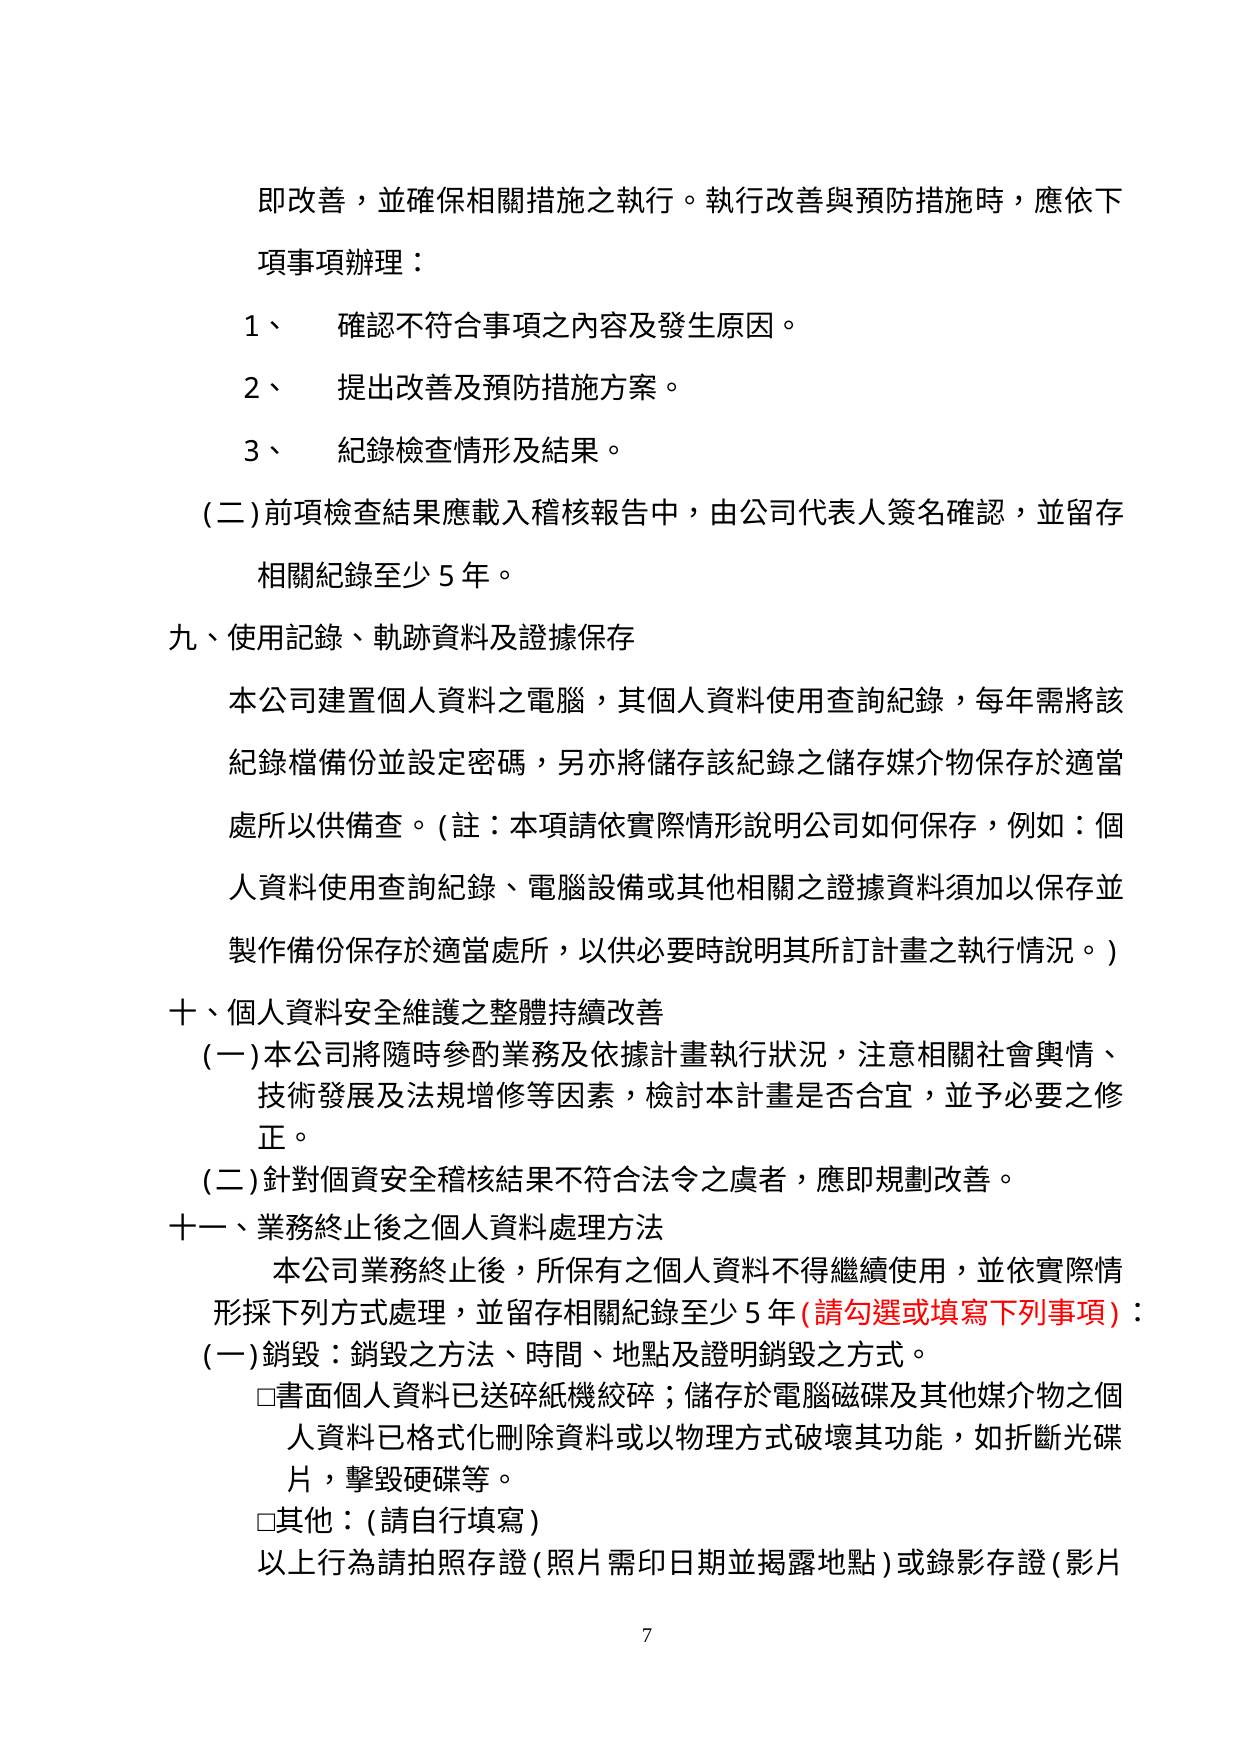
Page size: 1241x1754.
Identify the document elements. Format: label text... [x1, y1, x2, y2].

text (一)銷毀：銷毀之方法、時間、地點及證明銷毀之方式。 [198, 1332, 1125, 1373]
text 本公司業務終止後，所保有之個人資料不得繼續使用，並依實際情形採下列方式處理，並留存相關紀錄至少5年(請勾選或填寫下列事項)： [213, 1248, 1125, 1332]
text □書面個人資料已送碎紙機絞碎；儲存於電腦磁碟及其他媒介物之個人資料已格式化刪除資料或以物理方式破壞其功能，如折斷光碟片，擊毀硬碟等。 [257, 1373, 1125, 1498]
text □其他：(請自行填寫) [257, 1498, 1125, 1540]
text 以上行為請拍照存證(照片需印日期並揭露地點)或錄影存證(影片 [257, 1540, 1125, 1582]
text (一)本公司將隨時參酌業務及依據計畫執行狀況，注意相關社會輿情、技術發展及法規增修等因素，檢討本計畫是否合宜，並予必要之修正。 [198, 1032, 1125, 1157]
text (二)針對個資安全稽核結果不符合法令之虞者，應即規劃改善。 [198, 1157, 1125, 1198]
text 九、使用記錄、軌跡資料及證據保存 [169, 594, 1125, 657]
list 提出改善及預防措施方案。 [243, 344, 1125, 407]
text 即改善，並確保相關措施之執行。執行改善與預防措施時，應依下項事項辦理： [198, 157, 1125, 282]
text 十一、業務終止後之個人資料處理方法 [169, 1198, 1125, 1248]
text 本公司建置個人資料之電腦，其個人資料使用查詢紀錄，每年需將該紀錄檔備份並設定密碼，另亦將儲存該紀錄之儲存媒介物保存於適當處所以供備查。(註：本項請依實際情形說明公司如何保存，例如：個人資料使用查詢紀錄、電腦設備或其他相關之證據資料須加以保存並製作備份保存於適當處所，以供必要時說明其所訂計畫之執行情況。) [228, 657, 1125, 969]
text (二)前項檢查結果應載入稽核報告中，由公司代表人簽名確認，並留存相關紀錄至少5年。 [198, 469, 1125, 594]
list 確認不符合事項之內容及發生原因。 [243, 282, 1125, 344]
list 紀錄檢查情形及結果。 [243, 407, 1125, 469]
text 十、個人資料安全維護之整體持續改善 [169, 969, 1125, 1032]
